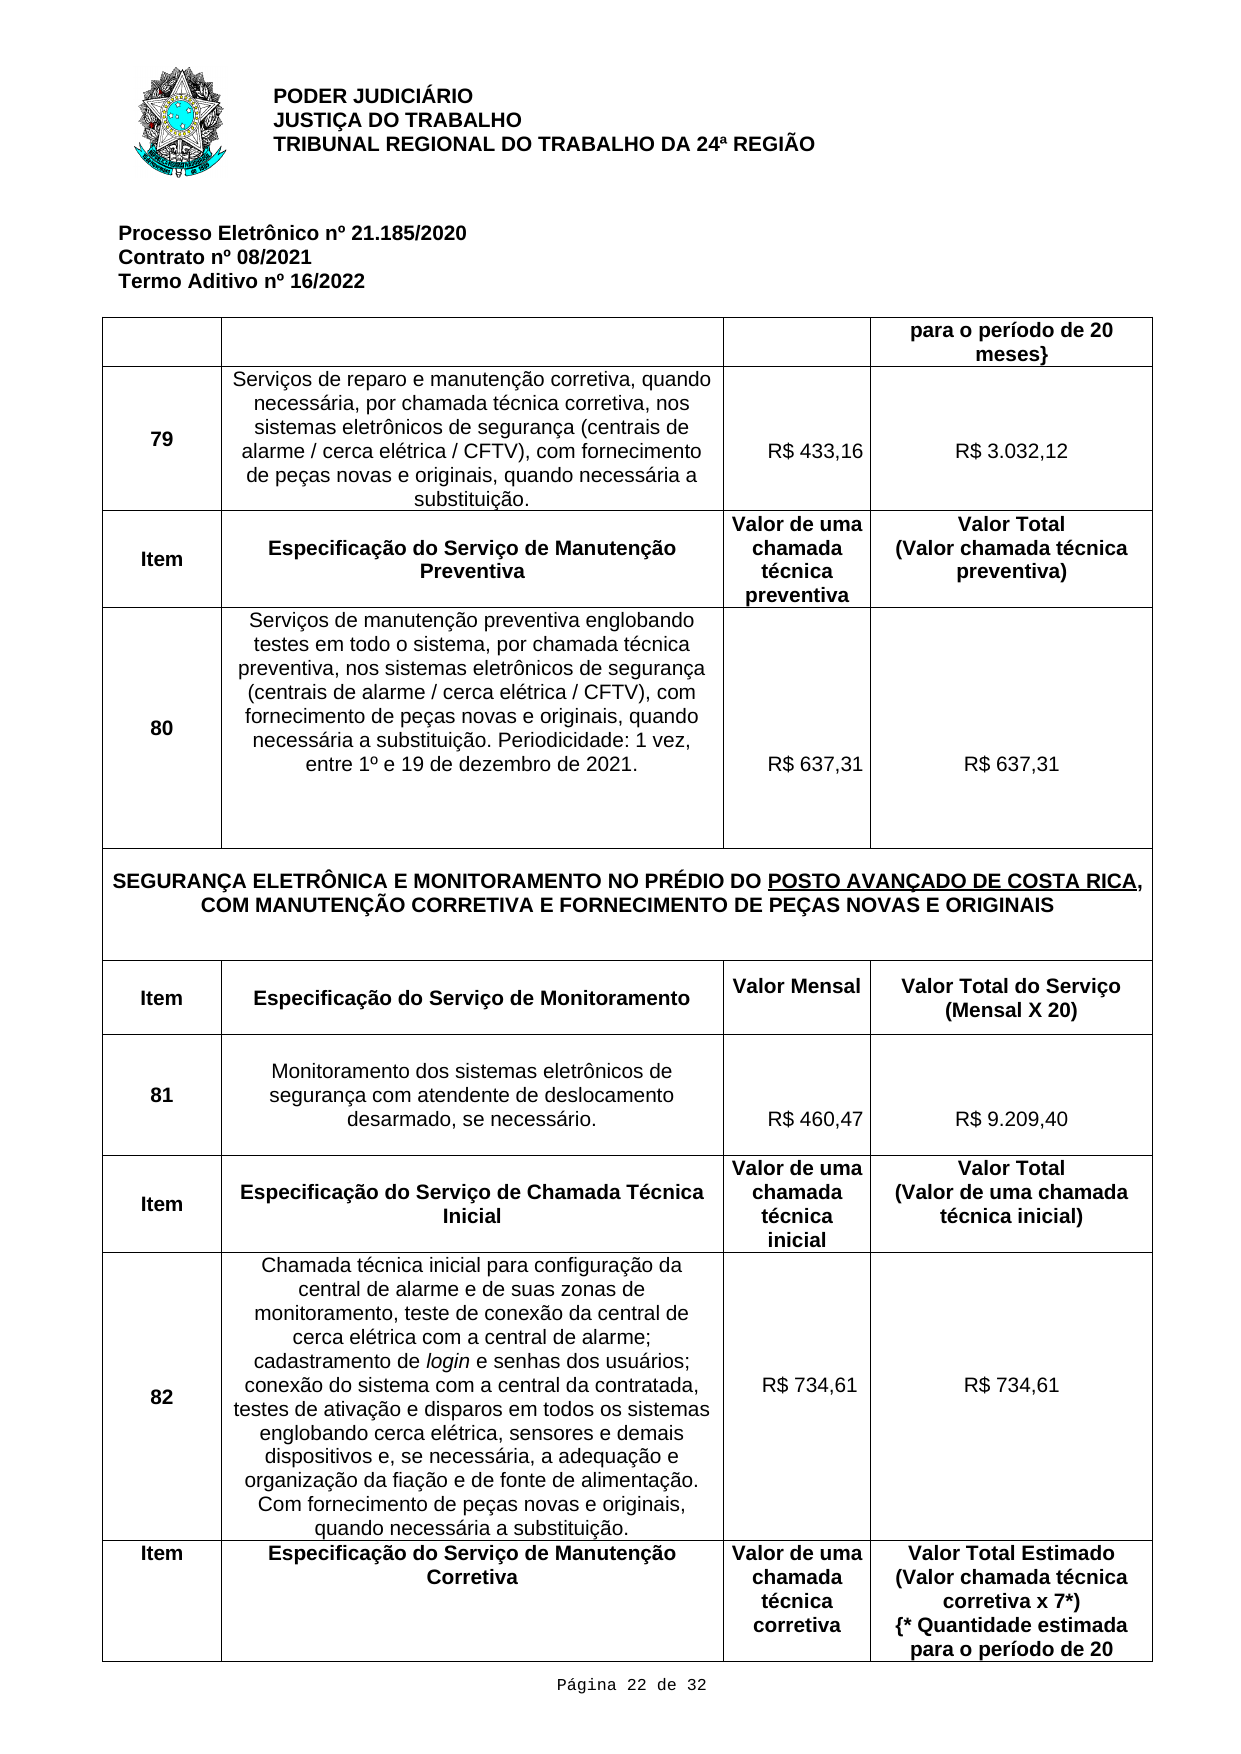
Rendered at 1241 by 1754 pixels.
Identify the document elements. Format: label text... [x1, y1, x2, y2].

table_cell Especificação do Serviço de Monitoramento [222, 961, 723, 1034]
table_cell Valor de uma chamada técnica preventiva [724, 511, 870, 607]
table_cell Serviços de manutenção preventiva englobando testes em todo o sistema, por chamada técnica preventiva, nos sistemas eletrônicos de segurança (centrais de alarme / cerca elétrica / CFTV), com fornecimento de peças novas e originais, quando necessária a substituição. Periodicidade: 1 vez, entre 1º e 19 de dezembro de 2021. [222, 608, 723, 848]
table_cell Monitoramento dos sistemas eletrônicos de segurança com atendente de deslocamento desarmado, se necessário. [222, 1035, 723, 1155]
table_cell Valor Total (Valor de uma chamada técnica inicial) [871, 1156, 1152, 1252]
table_cell para o período de 20 meses} [871, 318, 1152, 366]
table_cell Item [103, 511, 221, 607]
table_cell Item [103, 1541, 221, 1661]
table_cell Item [103, 1156, 221, 1252]
table_cell R$ 734,61 [724, 1253, 870, 1540]
table_cell R$ 460,47 [724, 1035, 870, 1155]
table_cell R$ 637,31 [871, 608, 1152, 848]
table_cell 79 [103, 367, 221, 510]
table_cell R$ 637,31 [724, 608, 870, 848]
table_cell Valor de uma chamada técnica corretiva [724, 1541, 870, 1661]
table_cell Especificação do Serviço de Manutenção Corretiva [222, 1541, 723, 1661]
table_cell 82 [103, 1253, 221, 1540]
table_cell Serviços de reparo e manutenção corretiva, quando necessária, por chamada técnica corretiva, nos sistemas eletrônicos de segurança (centrais de alarme / cerca elétrica / CFTV), com fornecimento de peças novas e originais, quando necessária a substituição. [222, 367, 723, 510]
table_cell R$ 433,16 [724, 367, 870, 510]
table_cell 80 [103, 608, 221, 848]
picture [133, 66, 228, 178]
table_cell [222, 318, 723, 366]
table_cell [724, 318, 870, 366]
table_cell Valor Total (Valor chamada técnica preventiva) [871, 511, 1152, 607]
table_cell Especificação do Serviço de Chamada Técnica Inicial [222, 1156, 723, 1252]
table_cell Valor Mensal [724, 961, 870, 1034]
table_cell SEGURANÇA ELETRÔNICA E MONITORAMENTO NO PRÉDIO DO POSTO AVANÇADO DE COSTA RICA, COM MANUTENÇÃO CORRETIVA E FORNECIMENTO DE PEÇAS NOVAS E ORIGINAIS [103, 849, 1152, 960]
table_cell Especificação do Serviço de Manutenção Preventiva [222, 511, 723, 607]
table_cell Item [103, 961, 221, 1034]
table_cell R$ 3.032,12 [871, 367, 1152, 510]
table_cell R$ 734,61 [871, 1253, 1152, 1540]
table_cell R$ 9.209,40 [871, 1035, 1152, 1155]
table_cell Valor Total Estimado (Valor chamada técnica corretiva x 7*) {* Quantidade estimada para o período de 20 [871, 1541, 1152, 1661]
table_cell Chamada técnica inicial para configuração da central de alarme e de suas zonas de monitoramento, teste de conexão da central de cerca elétrica com a central de alarme; cadastramento de login e senhas dos usuários; conexão do sistema com a central da contratada, testes de ativação e disparos em todos os sistemas englobando cerca elétrica, sensores e demais dispositivos e, se necessária, a adequação e organização da fiação e de fonte de alimentação. Com fornecimento de peças novas e originais, quando necessária a substituição. [222, 1253, 723, 1540]
table_cell Valor de uma chamada técnica inicial [724, 1156, 870, 1252]
table_cell 81 [103, 1035, 221, 1155]
table_cell [103, 318, 221, 366]
table_cell Valor Total do Serviço (Mensal X 20) [871, 961, 1152, 1034]
